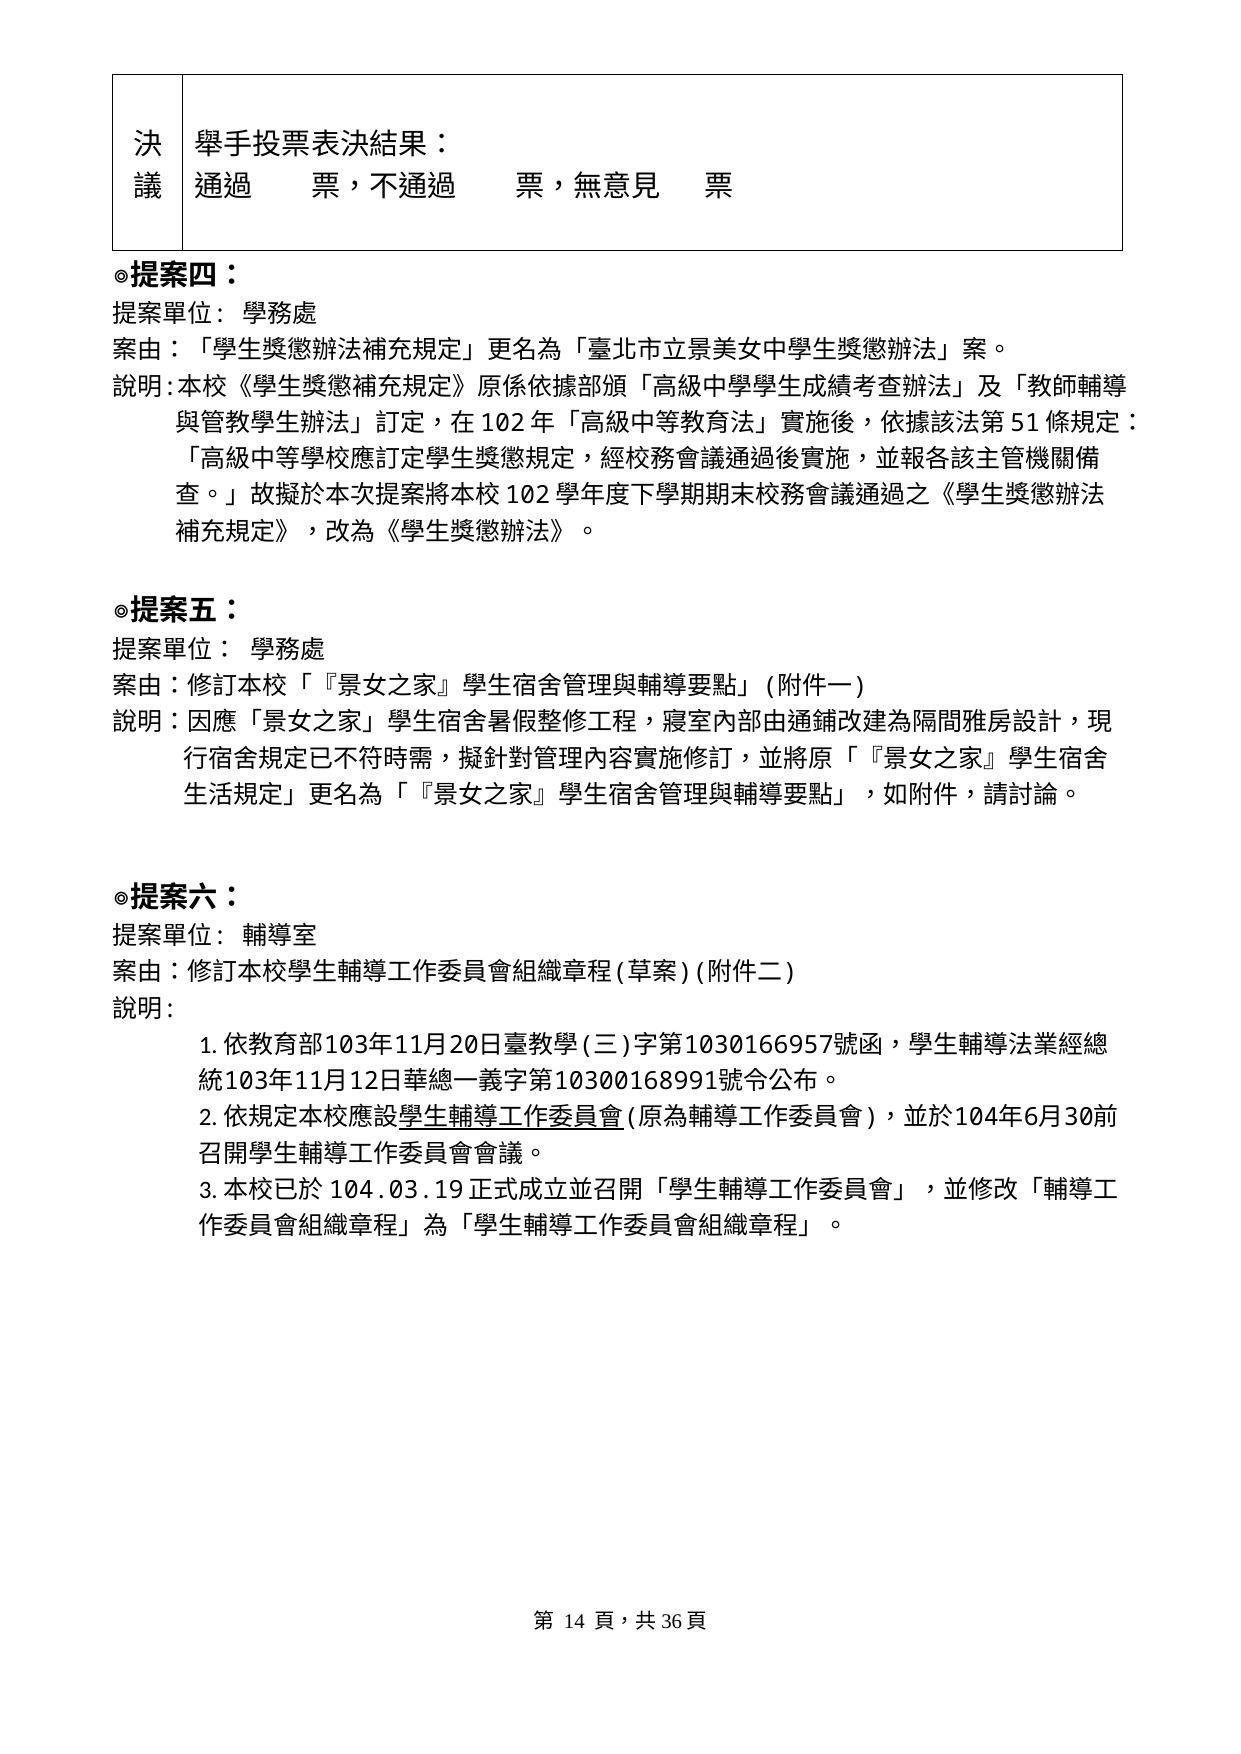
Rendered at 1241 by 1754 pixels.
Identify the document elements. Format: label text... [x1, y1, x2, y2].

table_cell 舉手投票表決結果： 通過 票，不通過 票，無意見 票 [183, 75, 1122, 250]
text 說明：因應「景女之家」學生宿舍暑假整修工程，寢室內部由通鋪改建為隔間雅房設計，現行宿舍規定已不符時需，擬針對管理內容實施修訂，並將原「『景女之家』學生宿舍生活規定」更名為「『景女之家』學生宿舍管理與輔導要點」，如附件，請討論。 [112, 702, 1128, 811]
text 提案單位: 輔導室 [112, 916, 1128, 952]
text 說明: [112, 988, 1128, 1024]
list 依教育部103年11月20日臺教學(三)字第1030166957號函，學生輔導法業經總統103年11月12日華總一義字第10300168991號令公布。 [198, 1024, 1128, 1097]
table_cell 決議 [113, 75, 182, 250]
text ◎提案六： [112, 873, 1128, 916]
text 案由：修訂本校「『景女之家』學生宿舍管理與輔導要點」(附件一) [112, 666, 1128, 702]
text 案由：「學生獎懲辦法補充規定」更名為「臺北市立景美女中學生獎懲辦法」案。 [112, 330, 1128, 366]
text 提案單位: 學務處 [112, 293, 1128, 330]
text 說明:本校《學生獎懲補充規定》原係依據部頒「高級中學學生成績考查辦法」及「教師輔導與管教學生辦法」訂定，在102年「高級中等教育法」實施後，依據該法第51條規定：「高級中等學校應訂定學生獎懲規定，經校務會議通過後實施，並報各該主管機關備查。」故擬於本次提案將本校102學年度下學期期末校務會議通過之《學生獎懲辦法補充規定》，改為《學生獎懲辦法》。 [112, 366, 1128, 547]
list 本校已於104.03.19正式成立並召開「學生輔導工作委員會」，並修改「輔導工作委員會組織章程」為「學生輔導工作委員會組織章程」。 [198, 1169, 1128, 1242]
text 提案單位： 學務處 [112, 629, 1128, 666]
list 依規定本校應設學生輔導工作委員會(原為輔導工作委員會)，並於104年6月30前召開學生輔導工作委員會會議。 [198, 1097, 1128, 1169]
text ◎提案五： [112, 587, 1128, 629]
text ◎提案四： [112, 251, 1128, 293]
text 案由：修訂本校學生輔導工作委員會組織章程(草案)(附件二) [112, 952, 1128, 988]
